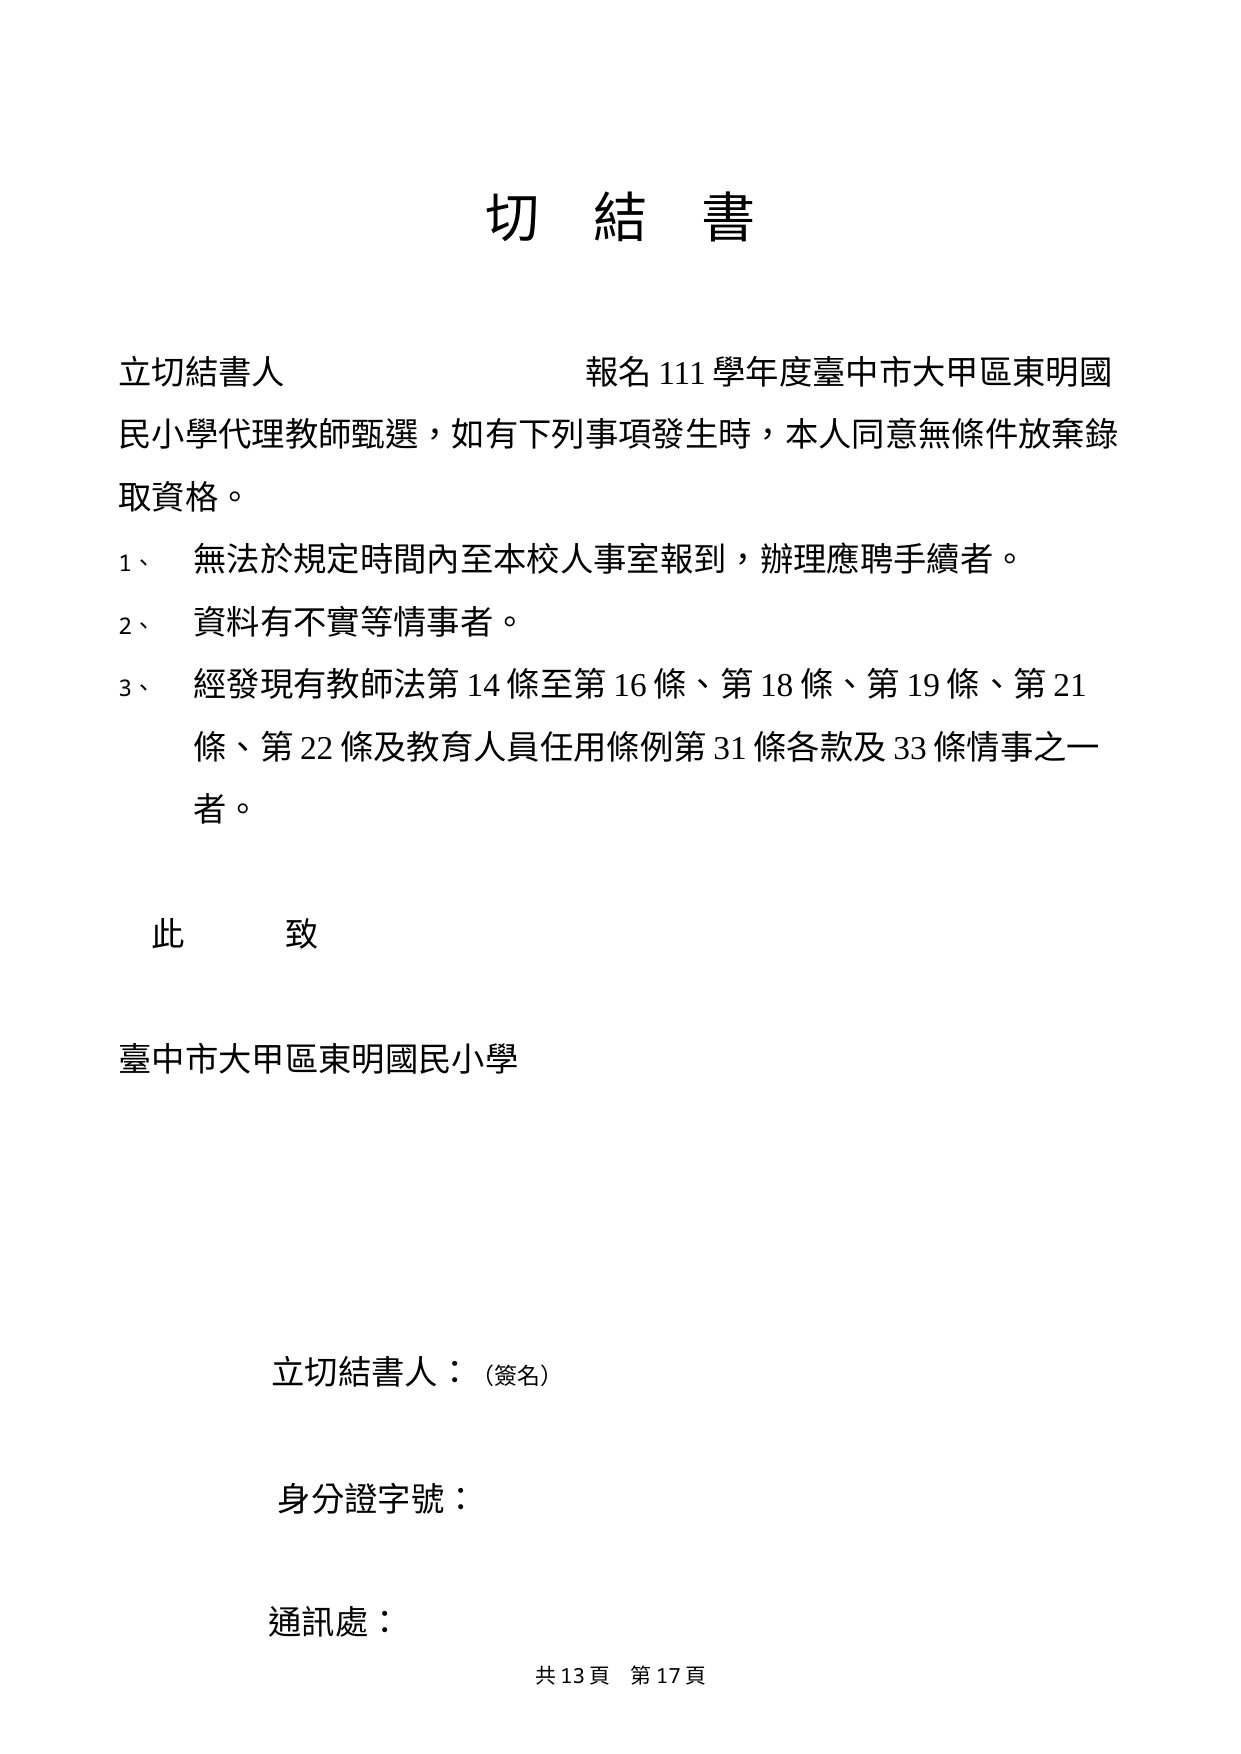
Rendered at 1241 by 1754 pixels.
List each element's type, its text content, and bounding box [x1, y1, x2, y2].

text 立切結書人：（簽名） [118, 1328, 1122, 1391]
text 此 致 [118, 891, 1122, 953]
text 通訊處： [118, 1578, 1122, 1641]
text 切 結 書 [118, 141, 1122, 266]
text 臺中市大甲區東明國民小學 [118, 1016, 1122, 1078]
text 立切結書人 報名111學年度臺中市大甲區東明國民小學代理教師甄選，如有下列事項發生時，本人同意無條件放棄錄取資格。 [118, 328, 1122, 516]
text 身分證字號： [118, 1453, 1122, 1516]
list 無法於規定時間內至本校人事室報到，辦理應聘手續者。 [118, 516, 1122, 578]
list 資料有不實等情事者。 [118, 578, 1122, 641]
list 經發現有教師法第14條至第16條、第18條、第19條、第21條、第22條及教育人員任用條例第31條各款及33條情事之一者。 [118, 641, 1122, 828]
